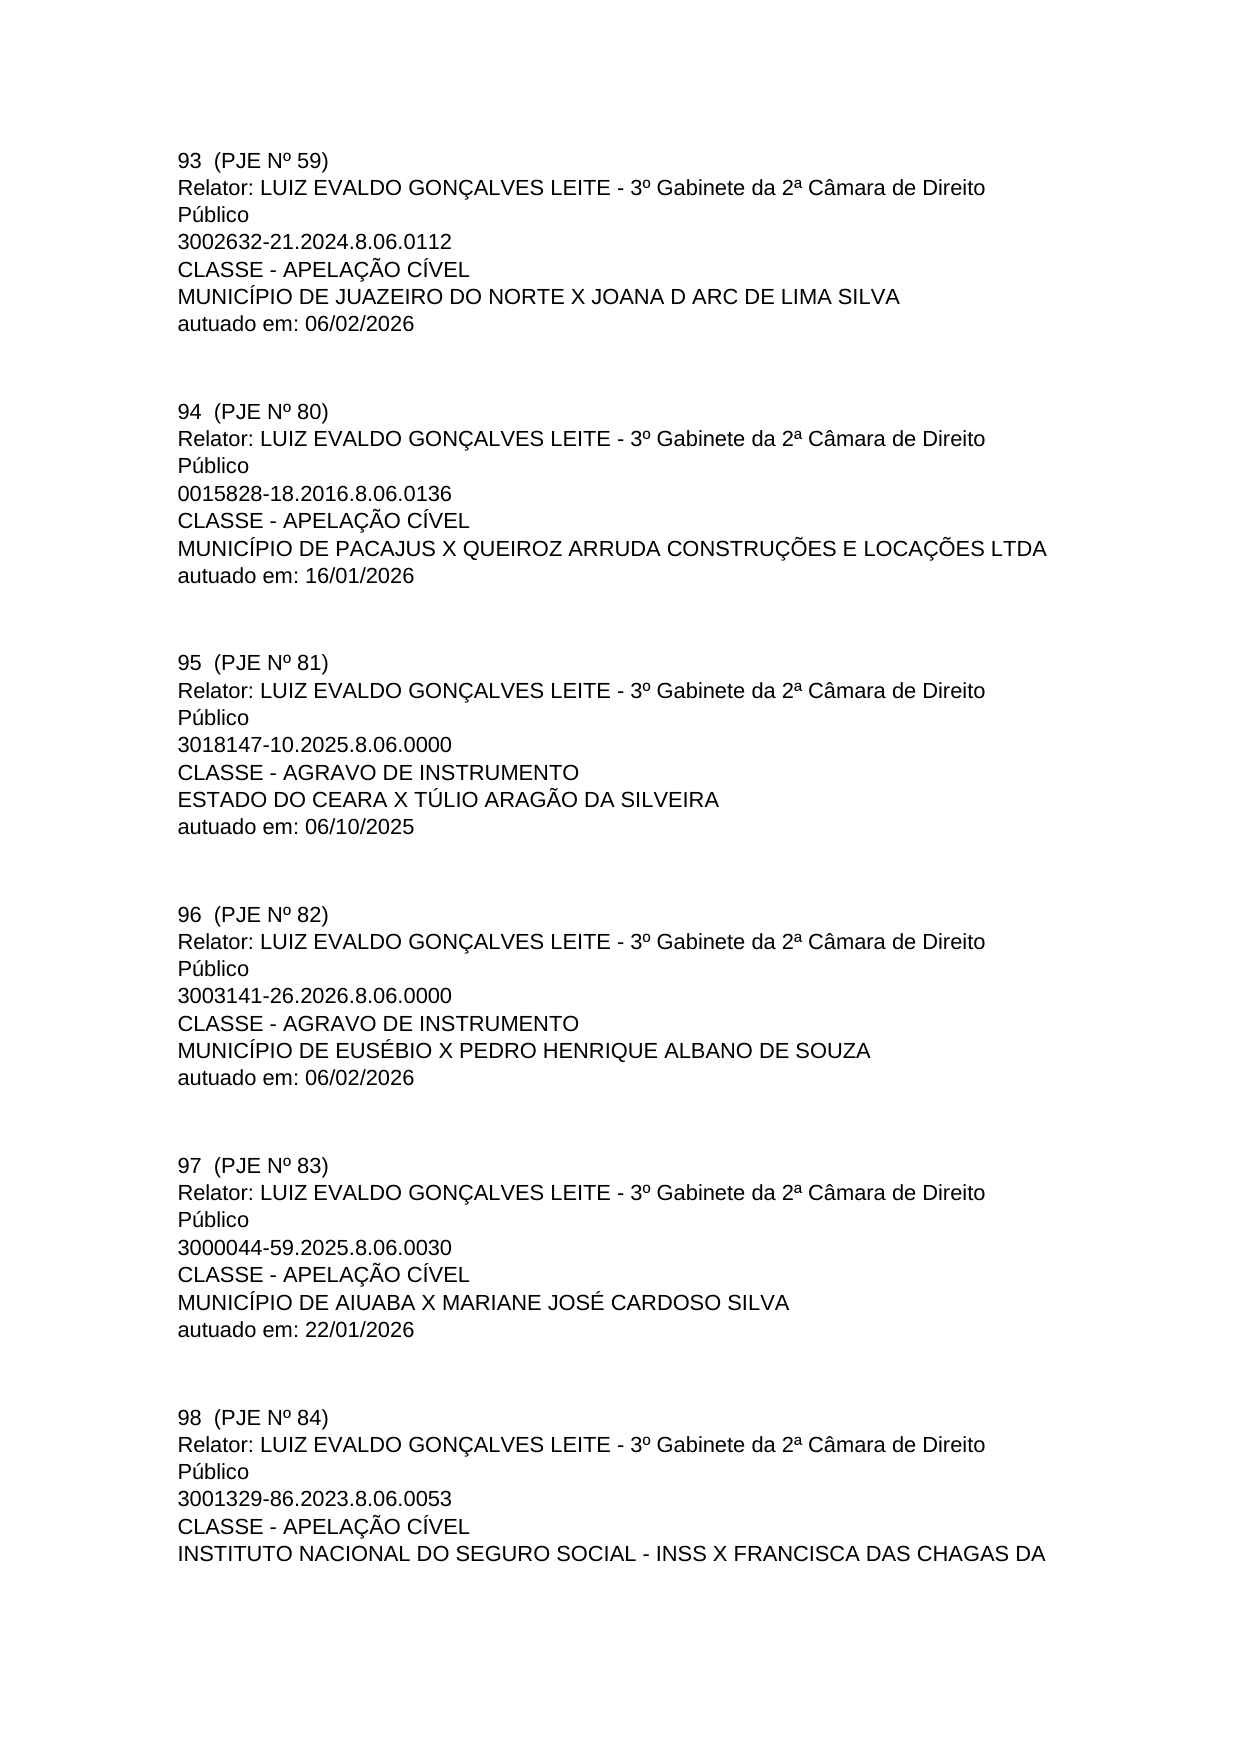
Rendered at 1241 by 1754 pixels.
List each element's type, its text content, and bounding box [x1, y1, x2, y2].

text CLASSE - APELAÇÃO CÍVEL MUNICÍPIO DE PACAJUS X QUEIROZ ARRUDA CONSTRUÇÕES E LOCAÇÕES LTDA autuado em: 16/01/2026 [177, 508, 1063, 588]
text Relator: LUIZ EVALDO GONÇALVES LEITE - 3º Gabinete da 2ª Câmara de Direito Público [177, 929, 1063, 981]
text Relator: LUIZ EVALDO GONÇALVES LEITE - 3º Gabinete da 2ª Câmara de Direito Público [177, 677, 1063, 730]
text Relator: LUIZ EVALDO GONÇALVES LEITE - 3º Gabinete da 2ª Câmara de Direito Público [177, 1432, 1063, 1484]
text CLASSE - AGRAVO DE INSTRUMENTO MUNICÍPIO DE EUSÉBIO X PEDRO HENRIQUE ALBANO DE SOUZA autuado em: 06/02/2026 [177, 1011, 1063, 1091]
text 95 (PJE Nº 81) [177, 650, 1063, 676]
text 98 (PJE Nº 84) [177, 1404, 1063, 1429]
text Relator: LUIZ EVALDO GONÇALVES LEITE - 3º Gabinete da 2ª Câmara de Direito Público [177, 1180, 1063, 1233]
subtitle 3001329-86.2023.8.06.0053 [177, 1486, 1063, 1511]
text Relator: LUIZ EVALDO GONÇALVES LEITE - 3º Gabinete da 2ª Câmara de Direito Público [177, 175, 1063, 227]
text CLASSE - APELAÇÃO CÍVEL INSTITUTO NACIONAL DO SEGURO SOCIAL - INSS X FRANCISCA DAS CHAGAS DA [177, 1514, 1063, 1566]
subtitle 3018147-10.2025.8.06.0000 [177, 732, 1063, 757]
text 96 (PJE Nº 82) [177, 902, 1063, 927]
text 97 (PJE Nº 83) [177, 1153, 1063, 1178]
text Relator: LUIZ EVALDO GONÇALVES LEITE - 3º Gabinete da 2ª Câmara de Direito Público [177, 426, 1063, 478]
text CLASSE - APELAÇÃO CÍVEL MUNICÍPIO DE AIUABA X MARIANE JOSÉ CARDOSO SILVA autuado em: 22/01/2026 [177, 1262, 1063, 1342]
text CLASSE - AGRAVO DE INSTRUMENTO ESTADO DO CEARA X TÚLIO ARAGÃO DA SILVEIRA autuado em: 06/10/2025 [177, 759, 1063, 839]
subtitle 0015828-18.2016.8.06.0136 [177, 481, 1063, 506]
text 94 (PJE Nº 80) [177, 399, 1063, 424]
subtitle 3000044-59.2025.8.06.0030 [177, 1234, 1063, 1260]
text 93 (PJE Nº 59) [177, 148, 1063, 173]
text CLASSE - APELAÇÃO CÍVEL MUNICÍPIO DE JUAZEIRO DO NORTE X JOANA D ARC DE LIMA SILVA autuado em: 06/02/2026 [177, 257, 1063, 336]
subtitle 3003141-26.2026.8.06.0000 [177, 983, 1063, 1008]
subtitle 3002632-21.2024.8.06.0112 [177, 229, 1063, 254]
